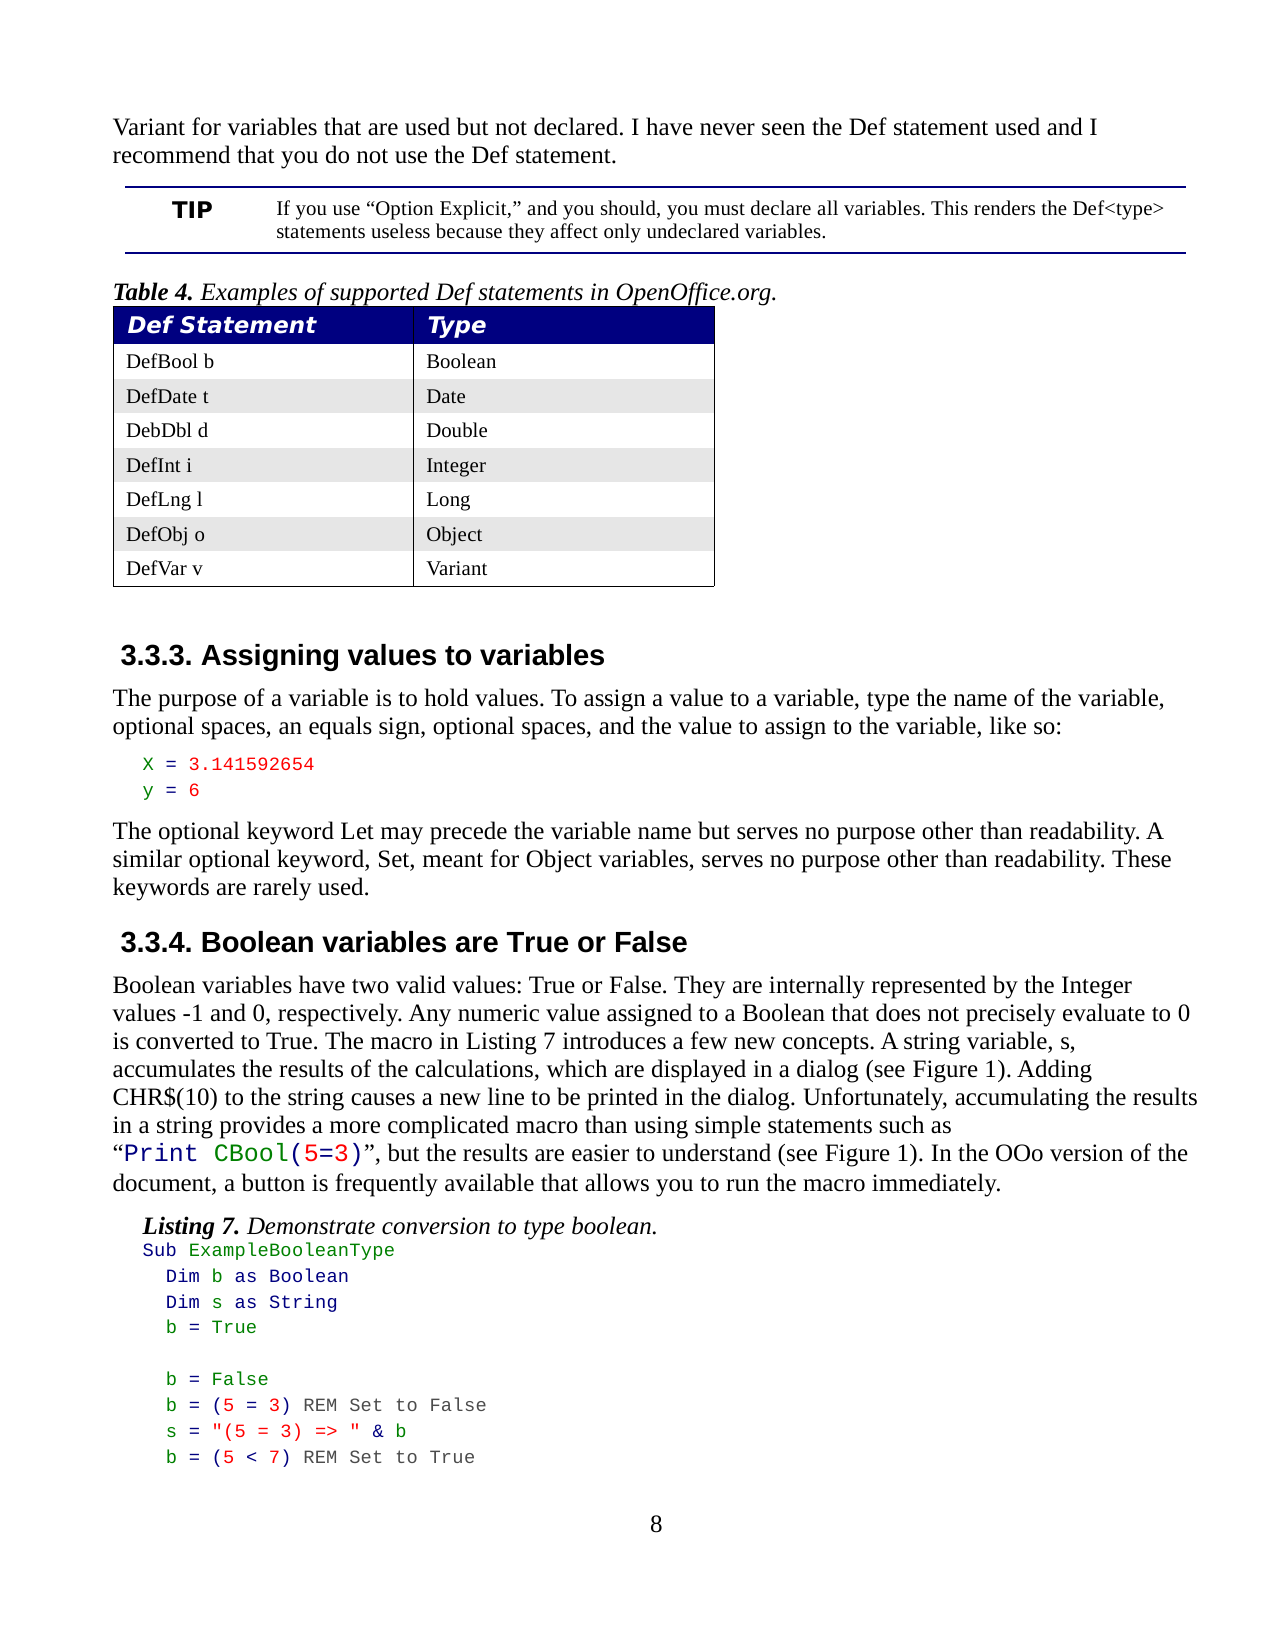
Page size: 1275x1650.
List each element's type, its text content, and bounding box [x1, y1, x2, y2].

table_cell DefObj o [114, 517, 413, 551]
text The optional keyword Let may precede the variable name but serves no purpose other than readability. A similar optional keyword, Set, meant for Object variables, serves no purpose other than readability. These keywords are rarely used. [112, 817, 1200, 901]
table_cell DefLng l [114, 482, 413, 517]
subtitle Boolean variables are True or False [112, 926, 1200, 959]
text Dim s as String [142, 1292, 1200, 1313]
table_cell Integer [414, 448, 714, 482]
table_cell DefBool b [114, 344, 413, 379]
table_cell Long [414, 482, 714, 517]
table_cell Boolean [414, 344, 714, 379]
text Variant for variables that are used but not declared. I have never seen the Def statement used and I recommend that you do not use the Def statement. [112, 112, 1200, 168]
text s = "(5 = 3) => " & b [142, 1422, 1200, 1443]
text y = 6 [142, 781, 1200, 802]
text b = True [142, 1318, 1200, 1339]
table_cell DefInt i [114, 448, 413, 482]
table_header Type [414, 307, 714, 344]
text b = (5 < 7) REM Set to True [142, 1448, 1200, 1469]
table_cell Date [414, 379, 714, 413]
text b = False [142, 1370, 1200, 1391]
text Boolean variables have two valid values: True or False. They are internally represented by the Integer values -1 and 0, respectively. Any numeric value assigned to a Boolean that does not precisely evaluate to 0 is converted to True. The macro in Listing 7 introduces a few new concepts. A string variable, s, accumulates the results of the calculations, which are displayed in a dialog (see Figure 1). Adding CHR$(10) to the string causes a new line to be printed in the dialog. Unfortunately, accumulating the results in a string provides a more complicated macro than using simple statements such as “Print CBool(5=3)”, but the results are easier to understand (see Figure 1). In the OOo version of the document, a button is frequently available that allows you to run the macro immediately. [112, 971, 1200, 1197]
text Dim b as Boolean [142, 1266, 1200, 1287]
text The purpose of a variable is to hold values. To assign a value to a variable, type the name of the variable, optional spaces, an equals sign, optional spaces, and the value to assign to the variable, like so: [112, 684, 1200, 740]
table_cell DefVar v [114, 551, 413, 586]
table_cell Double [414, 413, 714, 448]
text Table 4. Examples of supported Def statements in OpenOffice.org. [112, 278, 1200, 306]
list Listing 7. Demonstrate conversion to type boolean. [142, 1212, 1200, 1240]
table_cell DefDate t [114, 379, 413, 413]
table_cell DebDbl d [114, 413, 413, 448]
text X = 3.141592654 [142, 755, 1200, 776]
subtitle Assigning values to variables [112, 639, 1200, 671]
text b = (5 = 3) REM Set to False [142, 1396, 1200, 1417]
table_cell Variant [414, 551, 714, 586]
text Sub ExampleBooleanType [142, 1240, 1200, 1262]
table_cell Object [414, 517, 714, 551]
table_header If you use “Option Explicit,” and you should, you must declare all variables. This renders the Def<type> statements useless because they affect only undeclared variables. [260, 188, 1186, 252]
table_header TIP [125, 188, 260, 252]
table_header Def Statement [114, 307, 413, 344]
